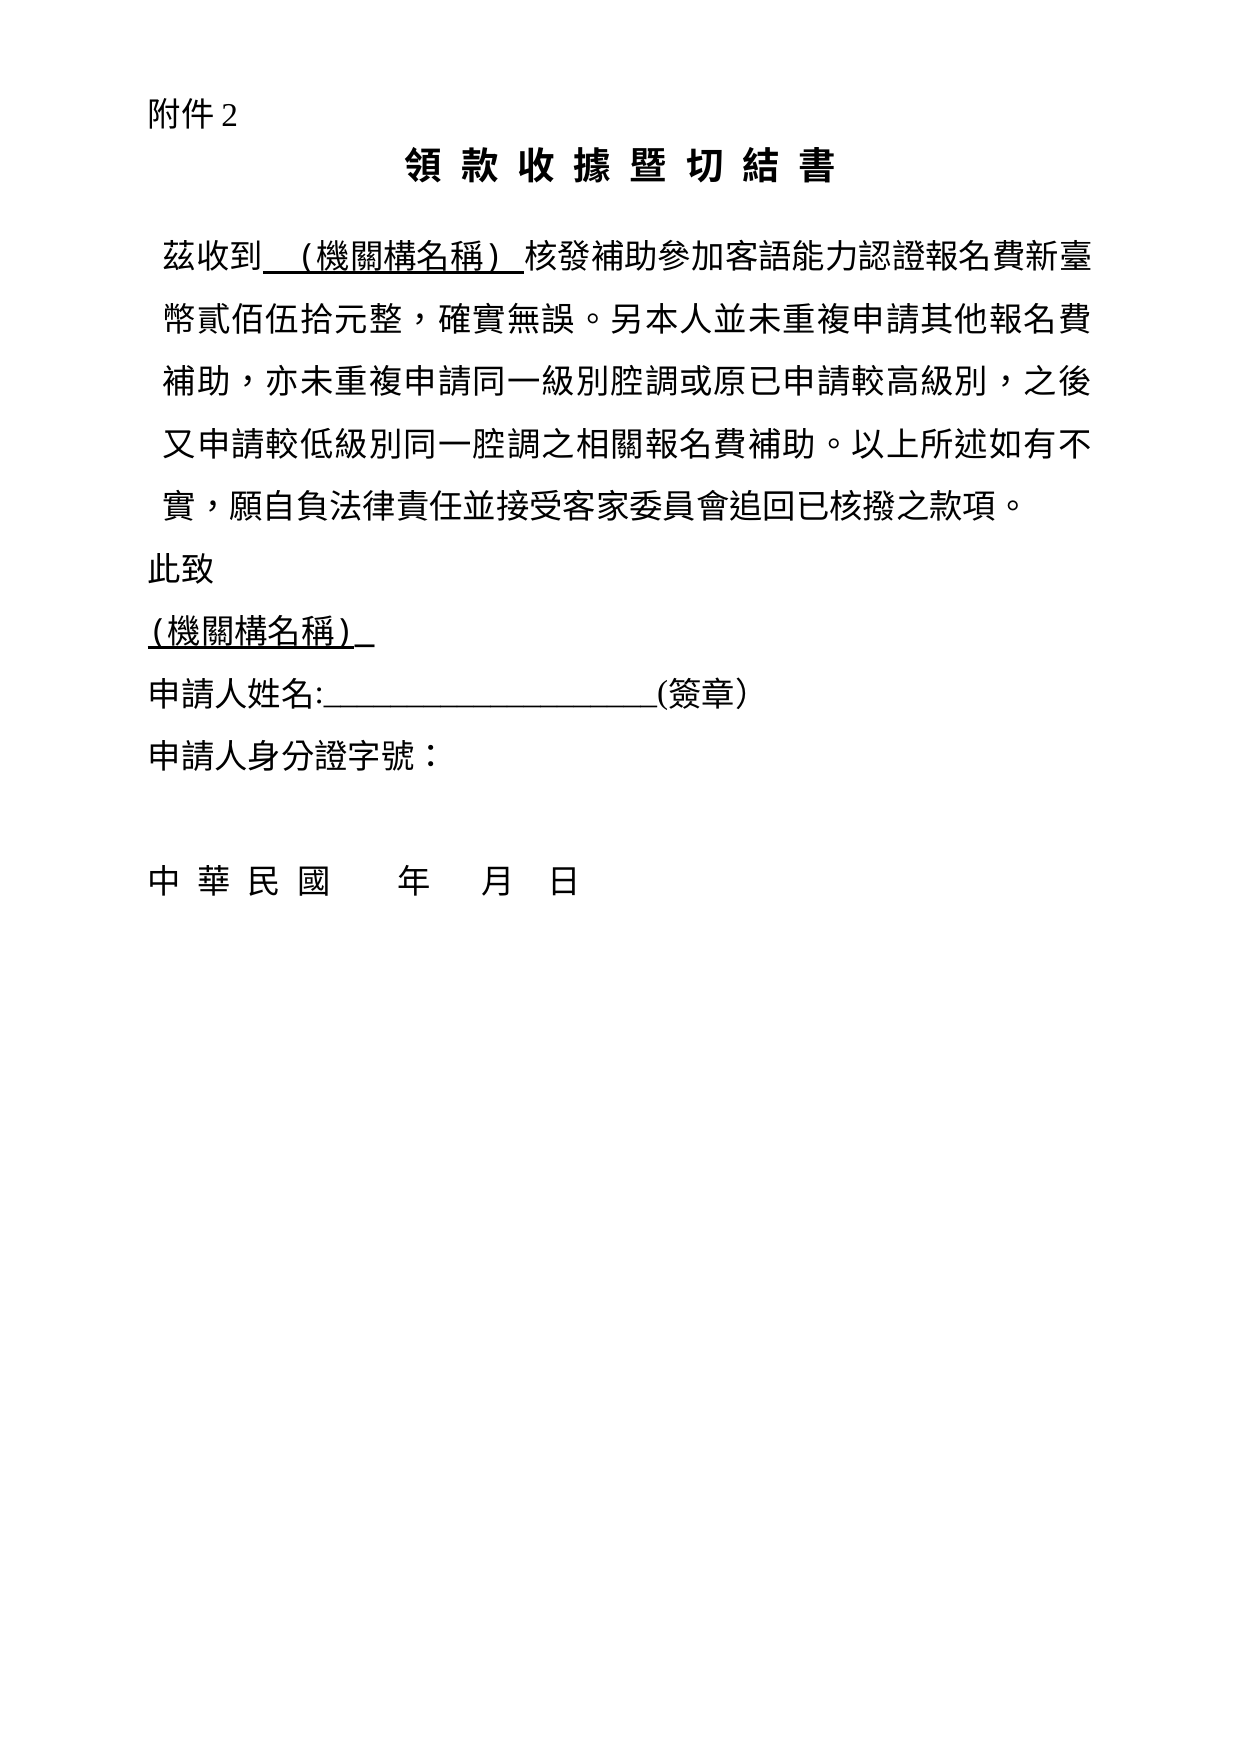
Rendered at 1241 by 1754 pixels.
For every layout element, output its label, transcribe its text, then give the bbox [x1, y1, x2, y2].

text 茲收到 (機關構名稱) 核發補助參加客語能力認證報名費新臺幣貳佰伍拾元整，確實無誤。另本人並未重複申請其他報名費補助，亦未重複申請同一級別腔調或原已申請較高級別，之後又申請較低級別同一腔調之相關報名費補助。以上所述如有不實，願自負法律責任並接受客家委員會追回已核撥之款項。 [162, 212, 1093, 525]
text 領 款 收 據 暨 切 結 書 [148, 136, 1092, 190]
text 中 華 民 國 年 月 日 [148, 837, 1092, 900]
text 申請人身分證字號： [148, 712, 1092, 775]
text 此致 [148, 525, 1092, 587]
text 附件2 [148, 87, 1092, 136]
text 申請人姓名:____________________(簽章） [148, 650, 1092, 712]
text (機關構名稱)_ [148, 587, 1092, 650]
